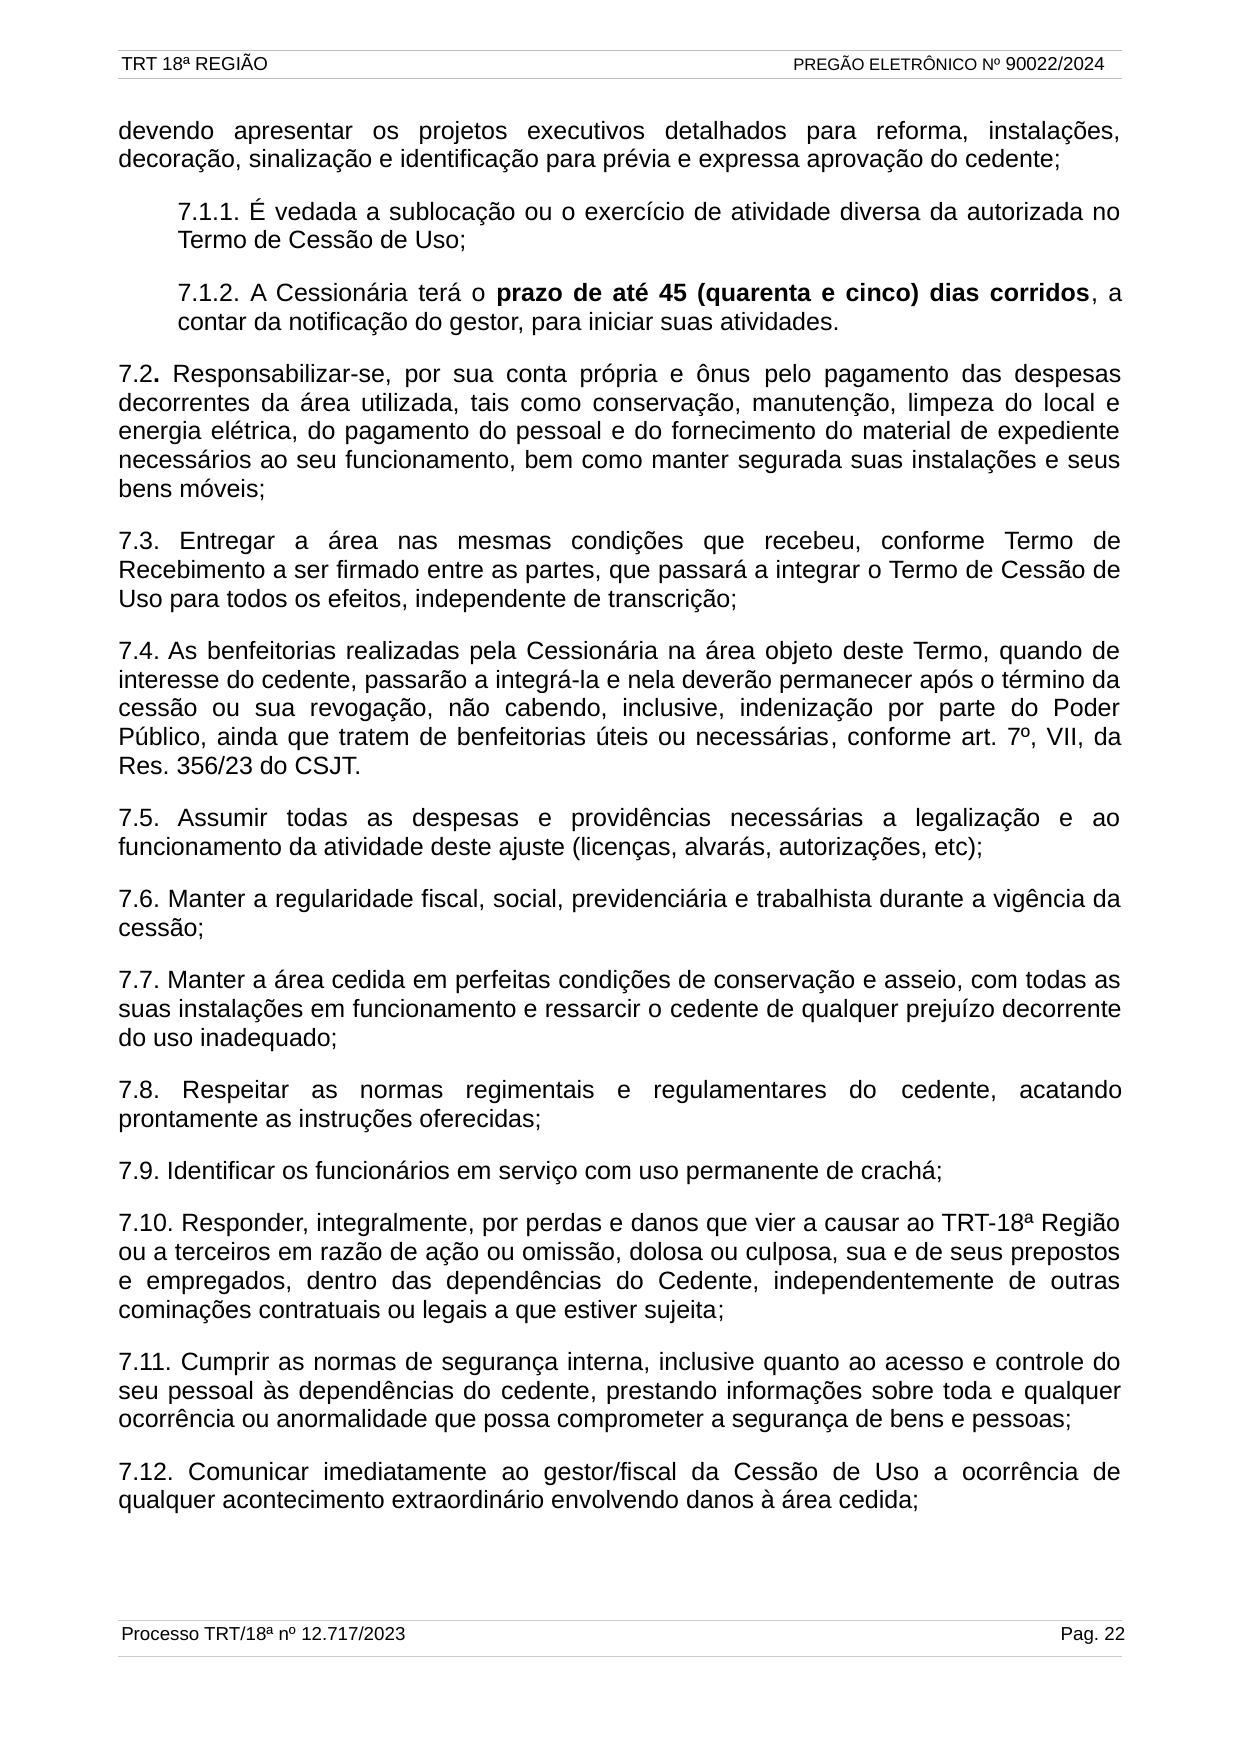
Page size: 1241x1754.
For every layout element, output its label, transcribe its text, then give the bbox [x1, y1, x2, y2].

text 7.12. Comunicar imediatamente ao gestor/fiscal da Cessão de Uso a ocorrência de qualquer acontecimento extraordinário envolvendo danos à área cedida; [118, 1457, 1122, 1514]
text devendo apresentar os projetos executivos detalhados para reforma, instalações, decoração, sinalização e identificação para prévia e expressa aprovação do cedente; [118, 116, 1122, 173]
text 7.3. Entregar a área nas mesmas condições que recebeu, conforme Termo de Recebimento a ser firmado entre as partes, que passará a integrar o Termo de Cessão de Uso para todos os efeitos, independente de transcrição; [118, 526, 1122, 612]
text 7.10. Responder, integralmente, por perdas e danos que vier a causar ao TRT-18ª Região ou a terceiros em razão de ação ou omissão, dolosa ou culposa, sua e de seus prepostos e empregados, dentro das dependências do Cedente, independentemente de outras cominações contratuais ou legais a que estiver sujeita; [118, 1208, 1122, 1323]
text 7.6. Manter a regularidade fiscal, social, previdenciária e trabalhista durante a vigência da cessão; [118, 884, 1122, 942]
text 7.1.1. É vedada a sublocação ou o exercício de atividade diversa da autorizada no Termo de Cessão de Uso; [177, 197, 1122, 254]
text 7.2. Responsabilizar-se, por sua conta própria e ônus pelo pagamento das despesas decorrentes da área utilizada, tais como conservação, manutenção, limpeza do local e energia elétrica, do pagamento do pessoal e do fornecimento do material de expediente necessários ao seu funcionamento, bem como manter segurada suas instalações e seus bens móveis; [118, 359, 1122, 502]
text 7.11. Cumprir as normas de segurança interna, inclusive quanto ao acesso e controle do seu pessoal às dependências do cedente, prestando informações sobre toda e qualquer ocorrência ou anormalidade que possa comprometer a segurança de bens e pessoas; [118, 1347, 1122, 1433]
text 7.5. Assumir todas as despesas e providências necessárias a legalização e ao funcionamento da atividade deste ajuste (licenças, alvarás, autorizações, etc); [118, 803, 1122, 861]
text 7.7. Manter a área cedida em perfeitas condições de conservação e asseio, com todas as suas instalações em funcionamento e ressarcir o cedente de qualquer prejuízo decorrente do uso inadequado; [118, 965, 1122, 1051]
text 7.1.2. A Cessionária terá o prazo de até 45 (quarenta e cinco) dias corridos, a contar da notificação do gestor, para iniciar suas atividades. [177, 278, 1122, 335]
text 7.8. Respeitar as normas regimentais e regulamentares do cedente, acatando prontamente as instruções oferecidas; [118, 1075, 1122, 1132]
text 7.9. Identificar os funcionários em serviço com uso permanente de crachá; [118, 1156, 1122, 1185]
text 7.4. As benfeitorias realizadas pela Cessionária na área objeto deste Termo, quando de interesse do cedente, passarão a integrá-la e nela deverão permanecer após o término da cessão ou sua revogação, não cabendo, inclusive, indenização por parte do Poder Público, ainda que tratem de benfeitorias úteis ou necessárias, conforme art. 7º, VII, da Res. 356/23 do CSJT. [118, 636, 1122, 779]
